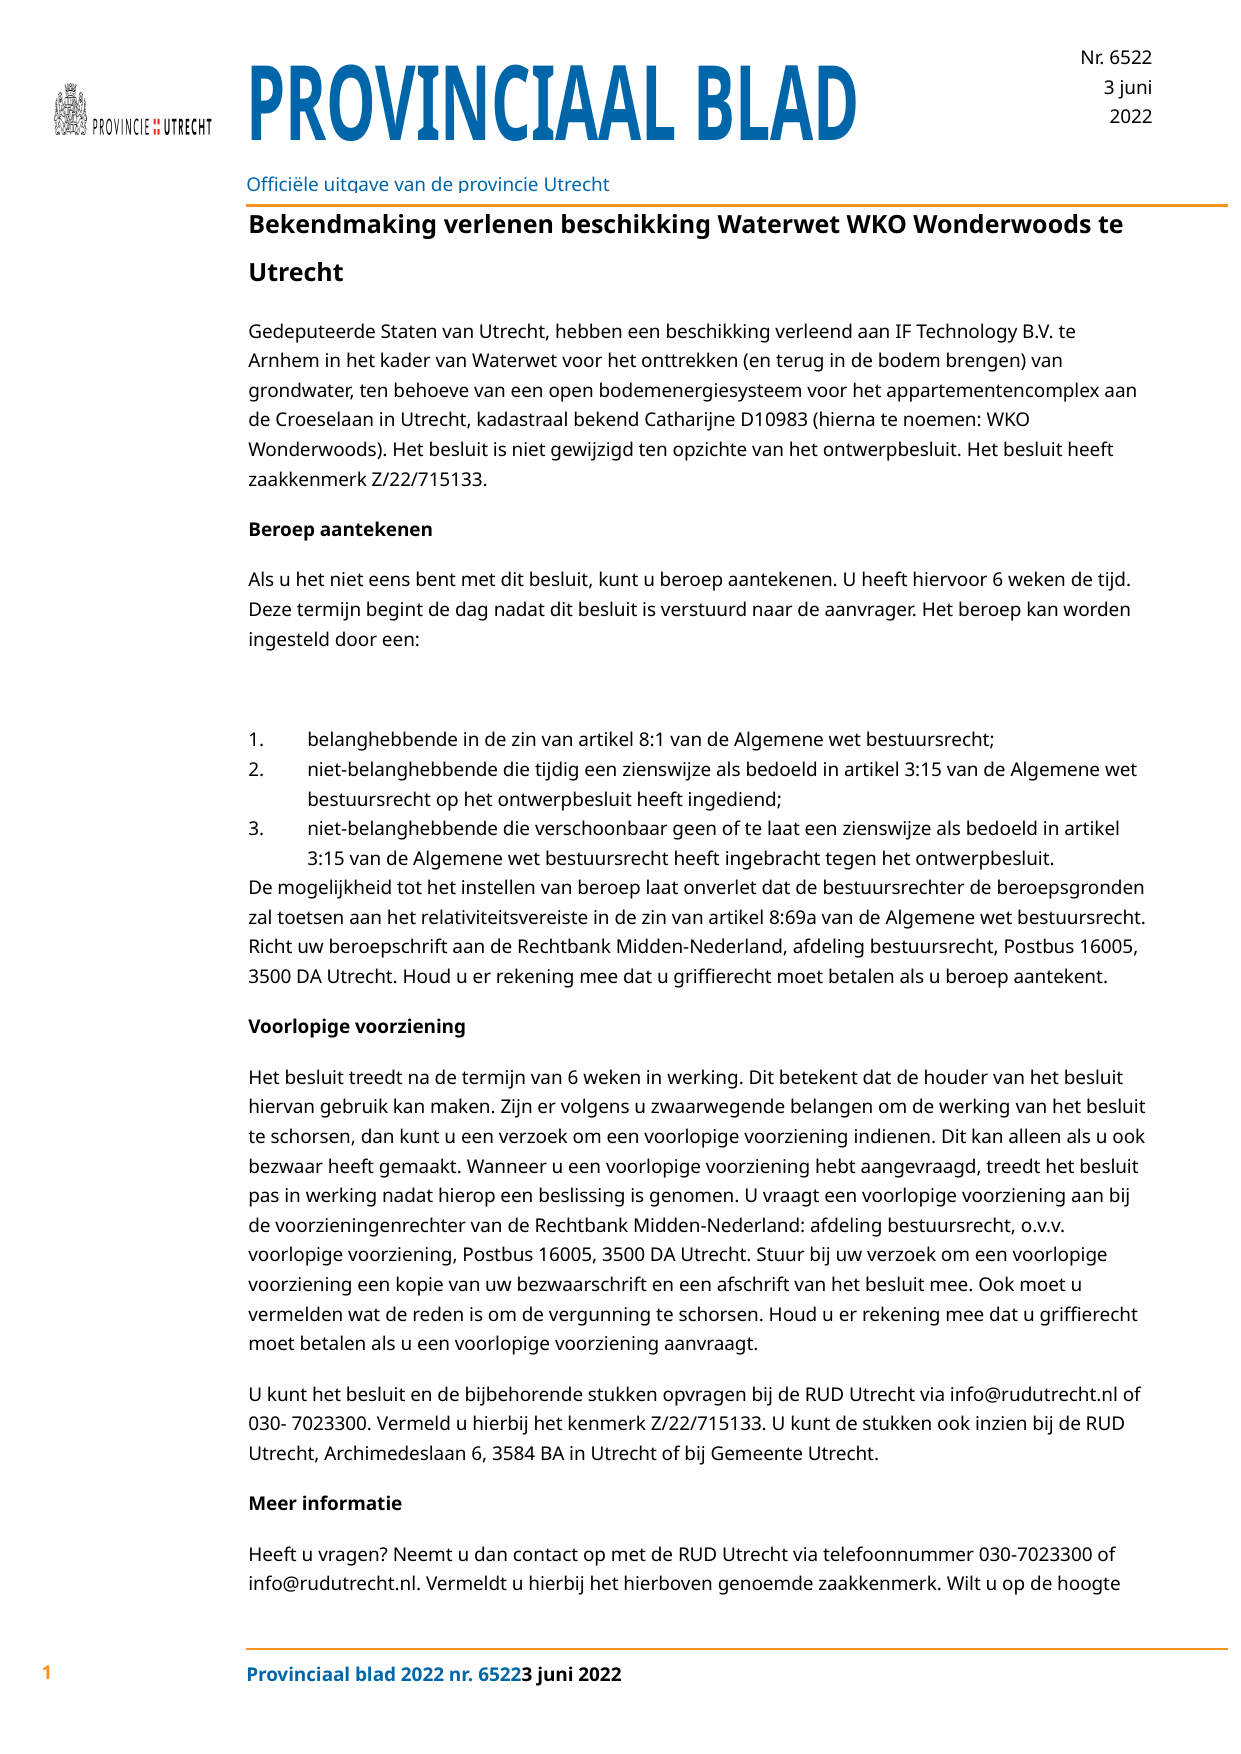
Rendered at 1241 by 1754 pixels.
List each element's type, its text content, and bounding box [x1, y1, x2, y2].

list niet-belanghebbende die verschoonbaar geen of te laat een zienswijze als bedoeld in artikel 3:15 van de Algemene wet bestuursrecht heeft ingebracht tegen het ontwerpbesluit. [248, 815, 1152, 871]
text Het besluit treedt na de termijn van 6 weken in werking. Dit betekent dat de houder van het besluit hiervan gebruik kan maken. Zijn er volgens u zwaarwegende belangen om de werking van het besluit te schorsen, dan kunt u een verzoek om een voorlopige voorziening indienen. Dit kan alleen als u ook bezwaar heeft gemaakt. Wanneer u een voorlopige voorziening hebt aangevraagd, treedt het besluit pas in werking nadat hierop een beslissing is genomen. U vraagt een voorlopige voorziening aan bij de voorzieningenrechter van de Rechtbank Midden-Nederland: afdeling bestuursrecht, o.v.v. voorlopige voorziening, Postbus 16005, 3500 DA Utrecht. Stuur bij uw verzoek om een voorlopige voorziening een kopie van uw bezwaarschrift en een afschrift van het besluit mee. Ook moet u vermelden wat de reden is om de vergunning te schorsen. Houd u er rekening mee dat u griffierecht moet betalen als u een voorlopige voorziening aanvraagt. [248, 1064, 1152, 1356]
text Als u het niet eens bent met dit besluit, kunt u beroep aantekenen. U heeft hiervoor 6 weken de tijd. Deze termijn begint de dag nadat dit besluit is verstuurd naar de aanvrager. Het beroep kan worden ingesteld door een: [248, 567, 1152, 652]
list niet-belanghebbende die tijdig een zienswijze als bedoeld in artikel 3:15 van de Algemene wet bestuursrecht op het ontwerpbesluit heeft ingediend; [248, 756, 1152, 812]
text De mogelijkheid tot het instellen van beroep laat onverlet dat de bestuursrechter de beroepsgronden zal toetsen aan het relativiteitsvereiste in de zin van artikel 8:69a van de Algemene wet bestuursrecht. Richt uw beroepschrift aan de Rechtbank Midden-Nederland, afdeling bestuursrecht, Postbus 16005, 3500 DA Utrecht. Houd u er rekening mee dat u griffierecht moet betalen als u beroep aantekent. [248, 874, 1152, 989]
text Bekendmaking verlenen beschikking Waterwet WKO Wonderwoods te Utrecht [248, 207, 1152, 288]
picture [41, 47, 231, 172]
text U kunt het besluit en de bijbehorende stukken opvragen bij de RUD Utrecht via info@rudutrecht.nl of 030- 7023300. Vermeld u hierbij het kenmerk Z/22/715133. U kunt de stukken ook inzien bij de RUD Utrecht, Archimedeslaan 6, 3584 BA in Utrecht of bij Gemeente Utrecht. [248, 1381, 1152, 1466]
list belanghebbende in de zin van artikel 8:1 van de Algemene wet bestuursrecht; [248, 727, 1152, 752]
text Beroep aantekenen [248, 516, 1152, 542]
text Gedeputeerde Staten van Utrecht, hebben een beschikking verleend aan IF Technology B.V. te Arnhem in het kader van Waterwet voor het onttrekken (en terug in de bodem brengen) van grondwater, ten behoeve van een open bodemenergiesysteem voor het appartementencomplex aan de Croeselaan in Utrecht, kadastraal bekend Catharijne D10983 (hierna te noemen: WKO Wonderwoods). Het besluit is niet gewijzigd ten opzichte van het ontwerpbesluit. Het besluit heeft zaakkenmerk Z/22/715133. [248, 318, 1152, 492]
text Meer informatie [248, 1490, 1152, 1516]
text Heeft u vragen? Neemt u dan contact op met de RUD Utrecht via telefoonnummer 030-7023300 of info@rudutrecht.nl. Vermeldt u hierbij het hierboven genoemde zaakkenmerk. Wilt u op de hoogte [248, 1541, 1152, 1596]
text Voorlopige voorziening [248, 1014, 1152, 1039]
